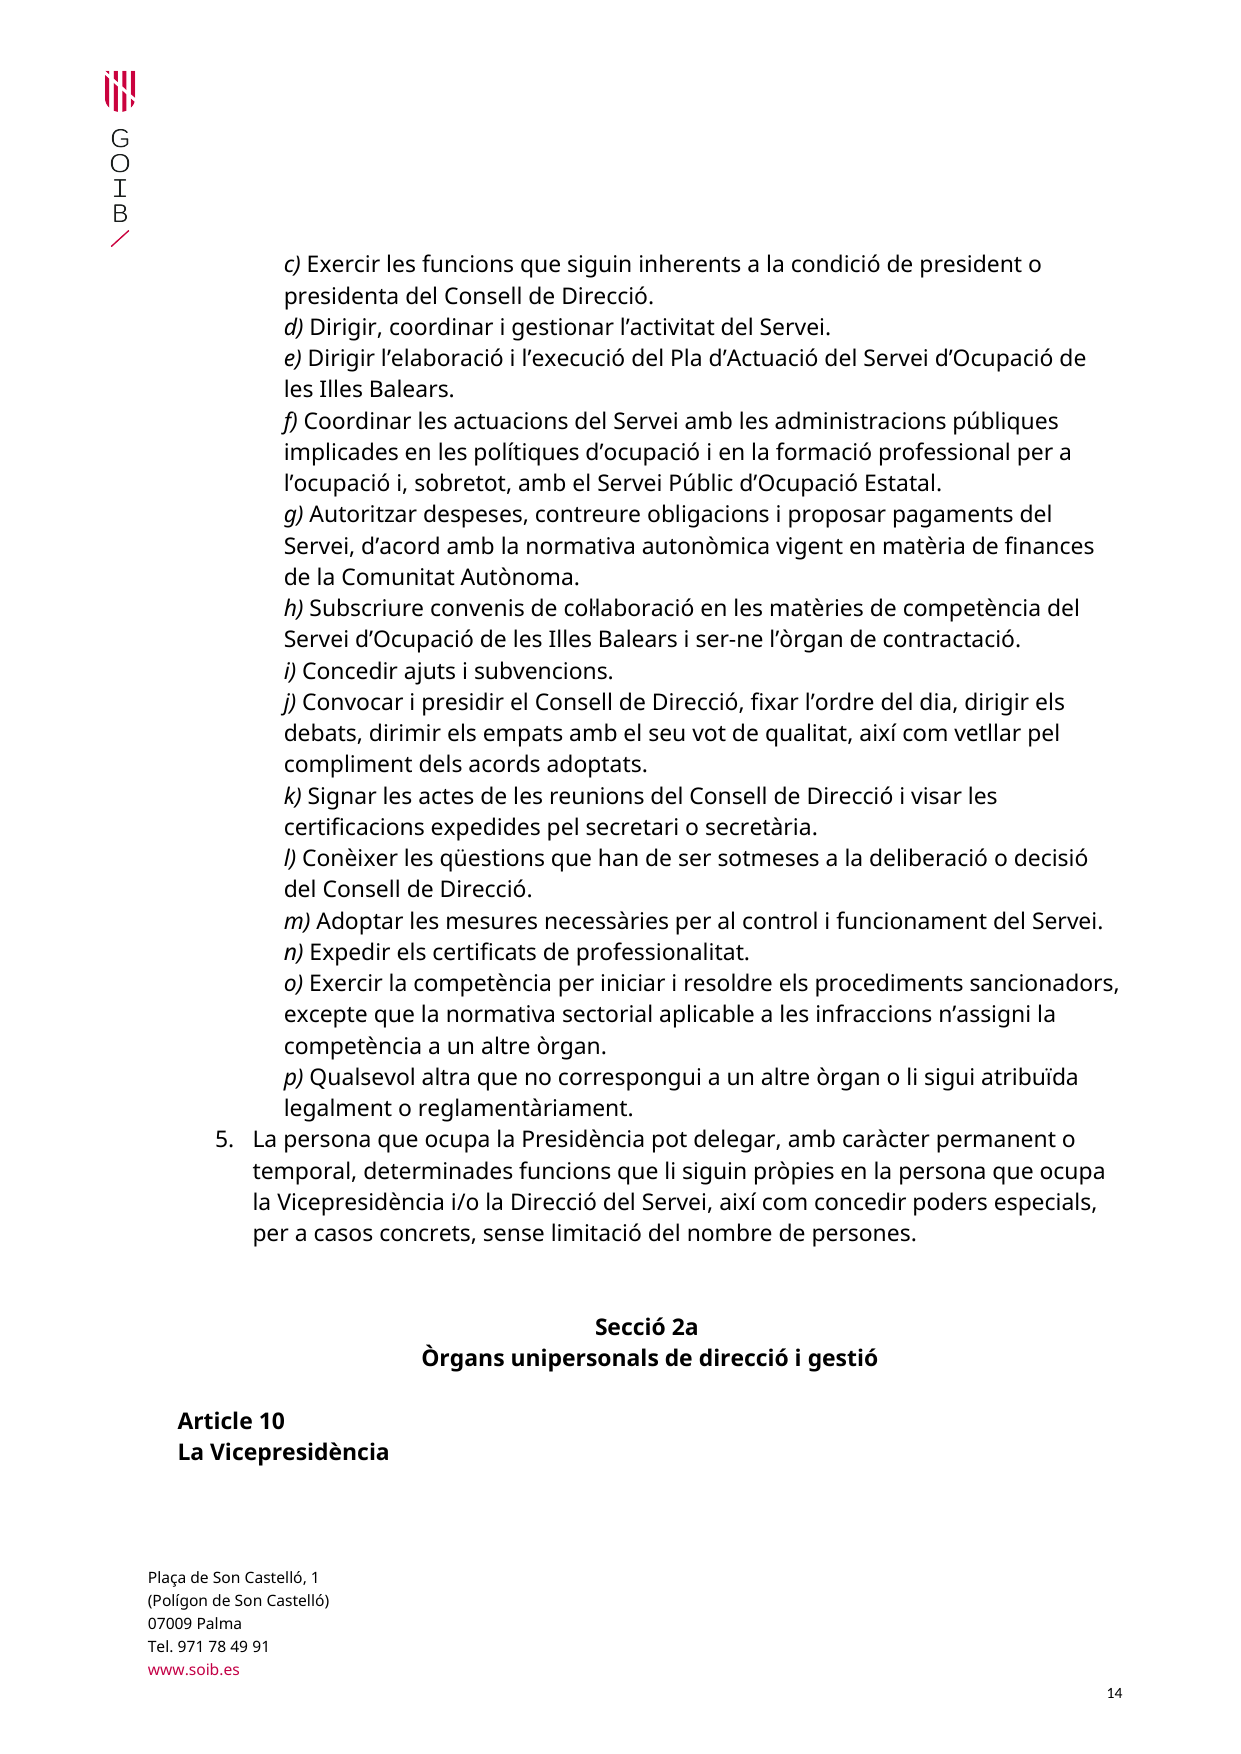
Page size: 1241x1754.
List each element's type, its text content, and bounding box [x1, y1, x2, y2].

text Òrgans unipersonals de direcció i gestió [177, 1342, 1122, 1373]
list h) Subscriure convenis de col·laboració en les matèries de competència del Servei d’Ocupació de les Illes Balears i ser-ne l’òrgan de contractació. [248, 592, 1122, 654]
list o) Exercir la competència per iniciar i resoldre els procediments sancionadors, excepte que la normativa sectorial aplicable a les infraccions n’assigni la competència a un altre òrgan. [248, 967, 1122, 1061]
list i) Concedir ajuts i subvencions. [248, 654, 1122, 686]
list La persona que ocupa la Presidència pot delegar, amb caràcter permanent o temporal, determinades funcions que li siguin pròpies en la persona que ocupa la Vicepresidència i/o la Direcció del Servei, així com concedir poders especials, per a casos concrets, sense limitació del nombre de persones. [215, 1123, 1122, 1248]
list m) Adoptar les mesures necessàries per al control i funcionament del Servei. [248, 904, 1122, 936]
list n) Expedir els certificats de professionalitat. [248, 936, 1122, 967]
picture [78, 51, 162, 273]
list c) Exercir les funcions que siguin inherents a la condició de president o presidenta del Consell de Direcció. [248, 248, 1122, 311]
list p) Qualsevol altra que no correspongui a un altre òrgan o li sigui atribuïda legalment o reglamentàriament. [248, 1061, 1122, 1123]
list k) Signar les actes de les reunions del Consell de Direcció i visar les certificacions expedides pel secretari o secretària. [248, 779, 1122, 842]
list d) Dirigir, coordinar i gestionar l’activitat del Servei. [248, 311, 1122, 342]
list g) Autoritzar despeses, contreure obligacions i proposar pagaments del Servei, d’acord amb la normativa autonòmica vigent en matèria de finances de la Comunitat Autònoma. [248, 498, 1122, 592]
text Secció 2a [177, 1311, 1122, 1342]
text La Vicepresidència [177, 1436, 1122, 1467]
list e) Dirigir l’elaboració i l’execució del Pla d’Actuació del Servei d’Ocupació de les Illes Balears. [248, 342, 1122, 404]
text Article 10 [177, 1404, 1122, 1436]
list l) Conèixer les qüestions que han de ser sotmeses a la deliberació o decisió del Consell de Direcció. [248, 842, 1122, 904]
list j) Convocar i presidir el Consell de Direcció, fixar l’ordre del dia, dirigir els debats, dirimir els empats amb el seu vot de qualitat, així com vetllar pel compliment dels acords adoptats. [248, 686, 1122, 779]
list f) Coordinar les actuacions del Servei amb les administracions públiques implicades en les polítiques d’ocupació i en la formació professional per a l’ocupació i, sobretot, amb el Servei Públic d’Ocupació Estatal. [248, 404, 1122, 498]
